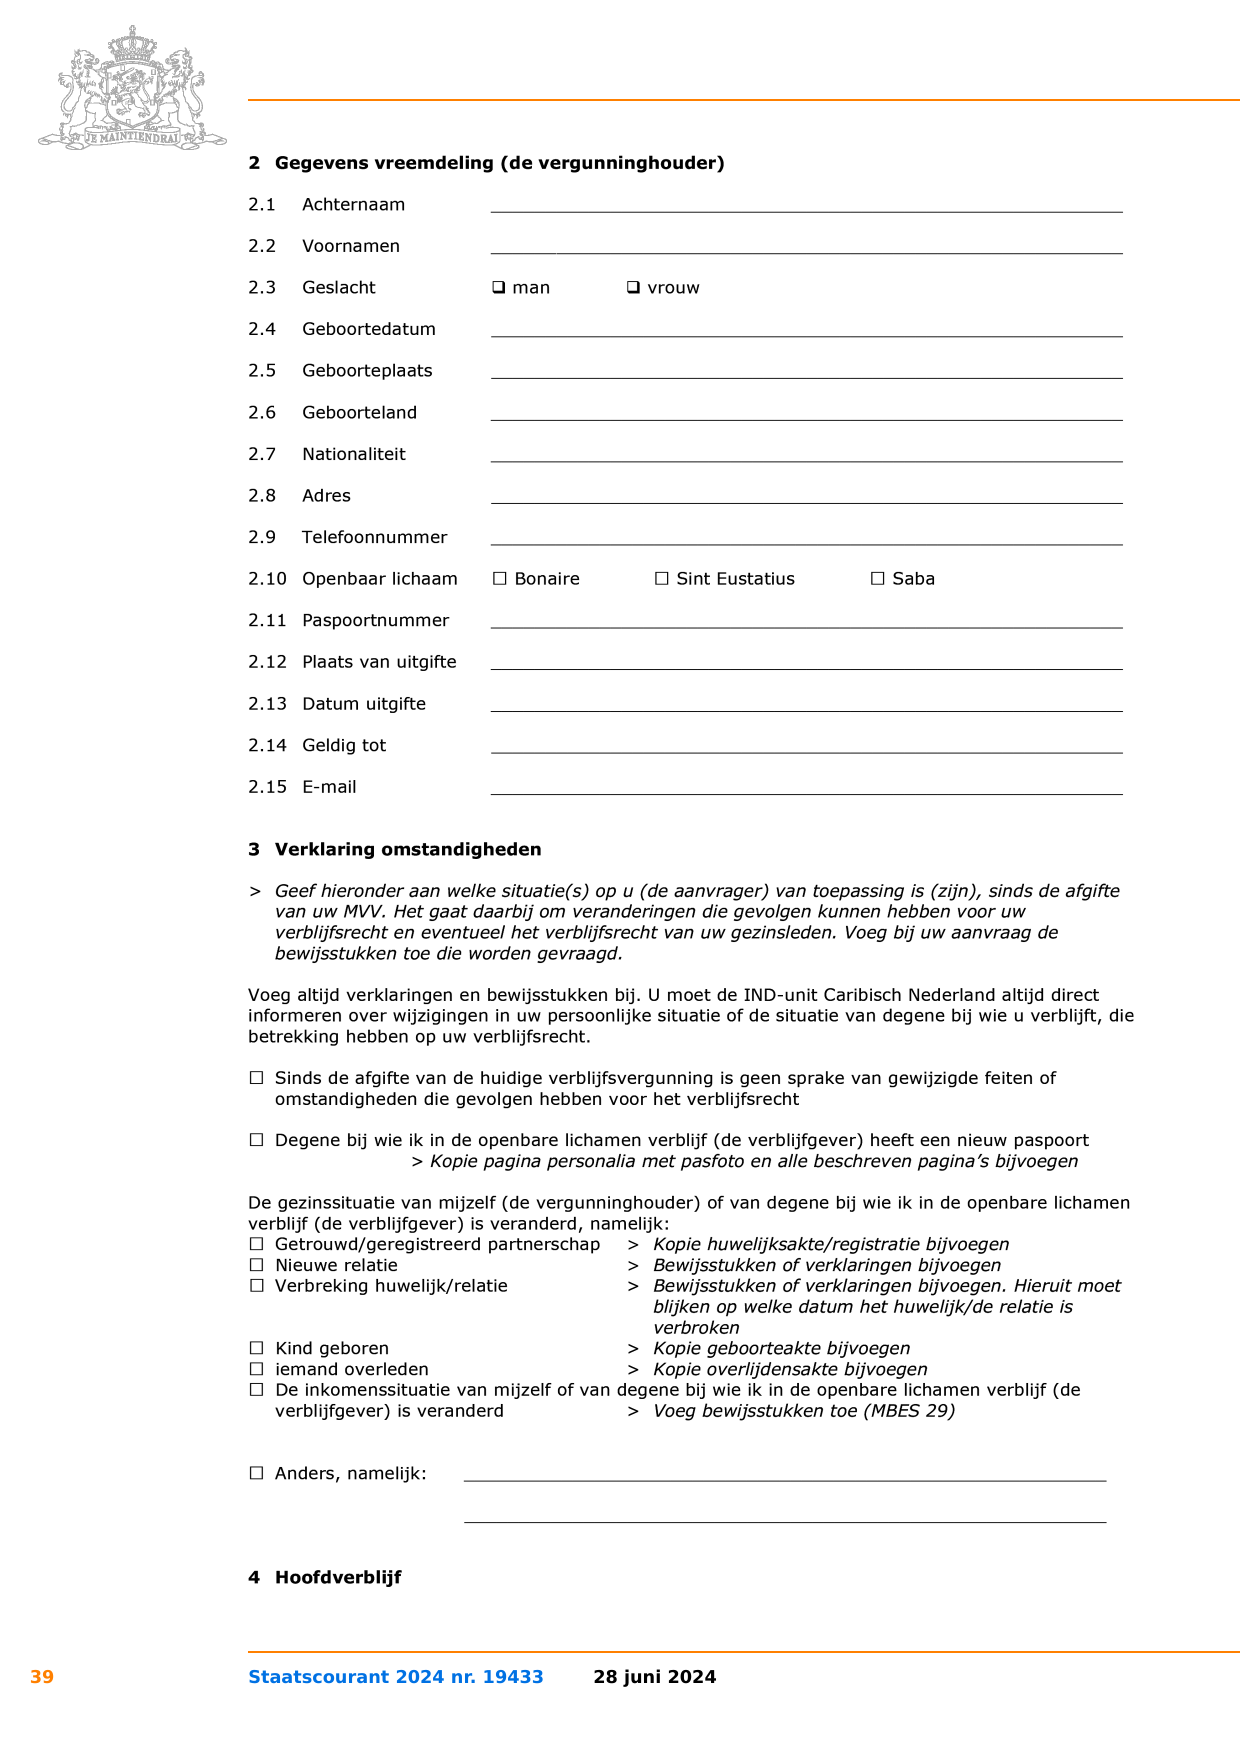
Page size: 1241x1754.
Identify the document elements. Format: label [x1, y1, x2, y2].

picture [38, 25, 227, 150]
picture [248, 151, 1134, 1587]
